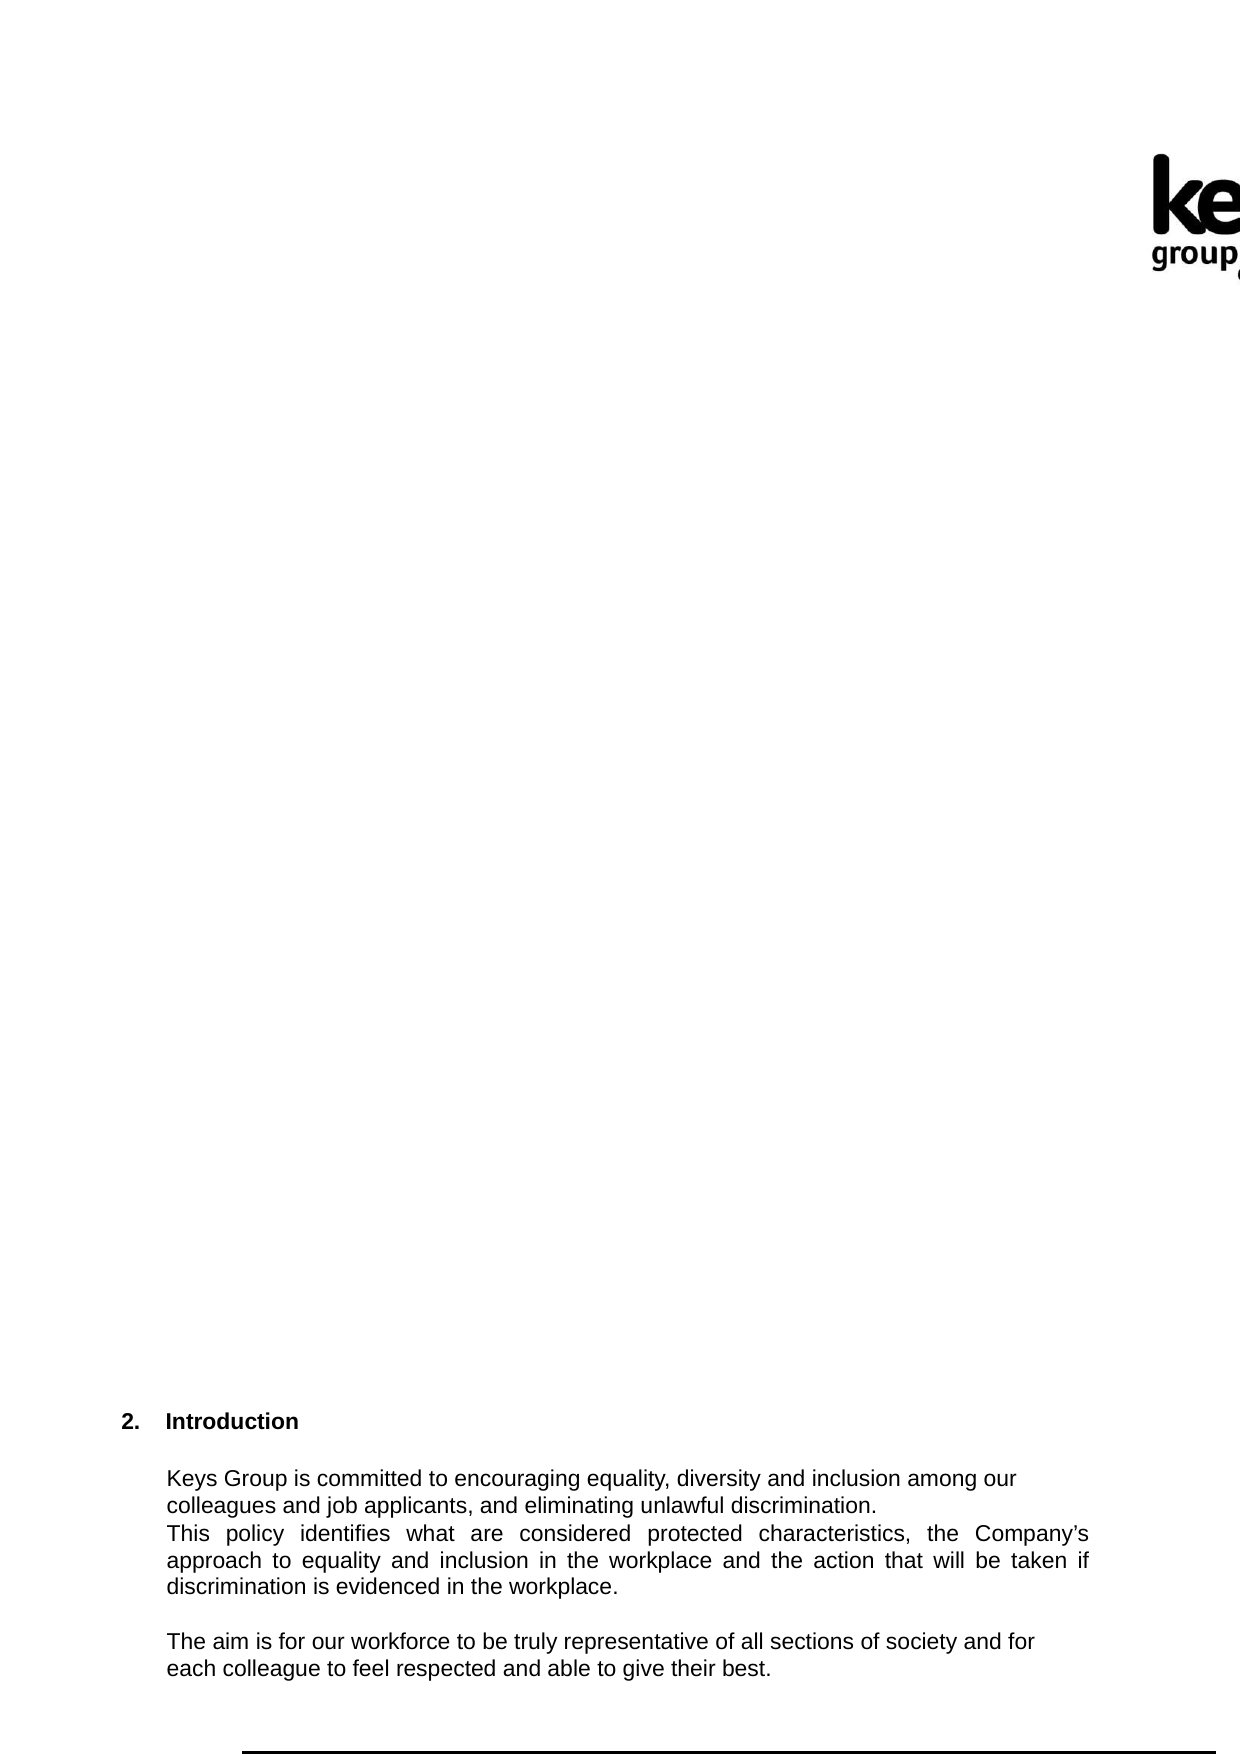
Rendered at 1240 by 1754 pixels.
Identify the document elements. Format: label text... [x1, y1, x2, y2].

text This policy identifies what are considered protected characteristics, the Company’s approach to equality and inclusion in the workplace and the action that will be taken if discrimination is evidenced in the workplace. [166, 1520, 1090, 1599]
text The aim is for our workforce to be truly representative of all sections of society and for each colleague to feel respected and able to give their best. [166, 1628, 1091, 1681]
text Keys Group is committed to encouraging equality, diversity and inclusion among our colleagues and job applicants, and eliminating unlawful discrimination. [166, 1465, 1091, 1518]
subtitle Introduction [121, 1408, 1091, 1435]
